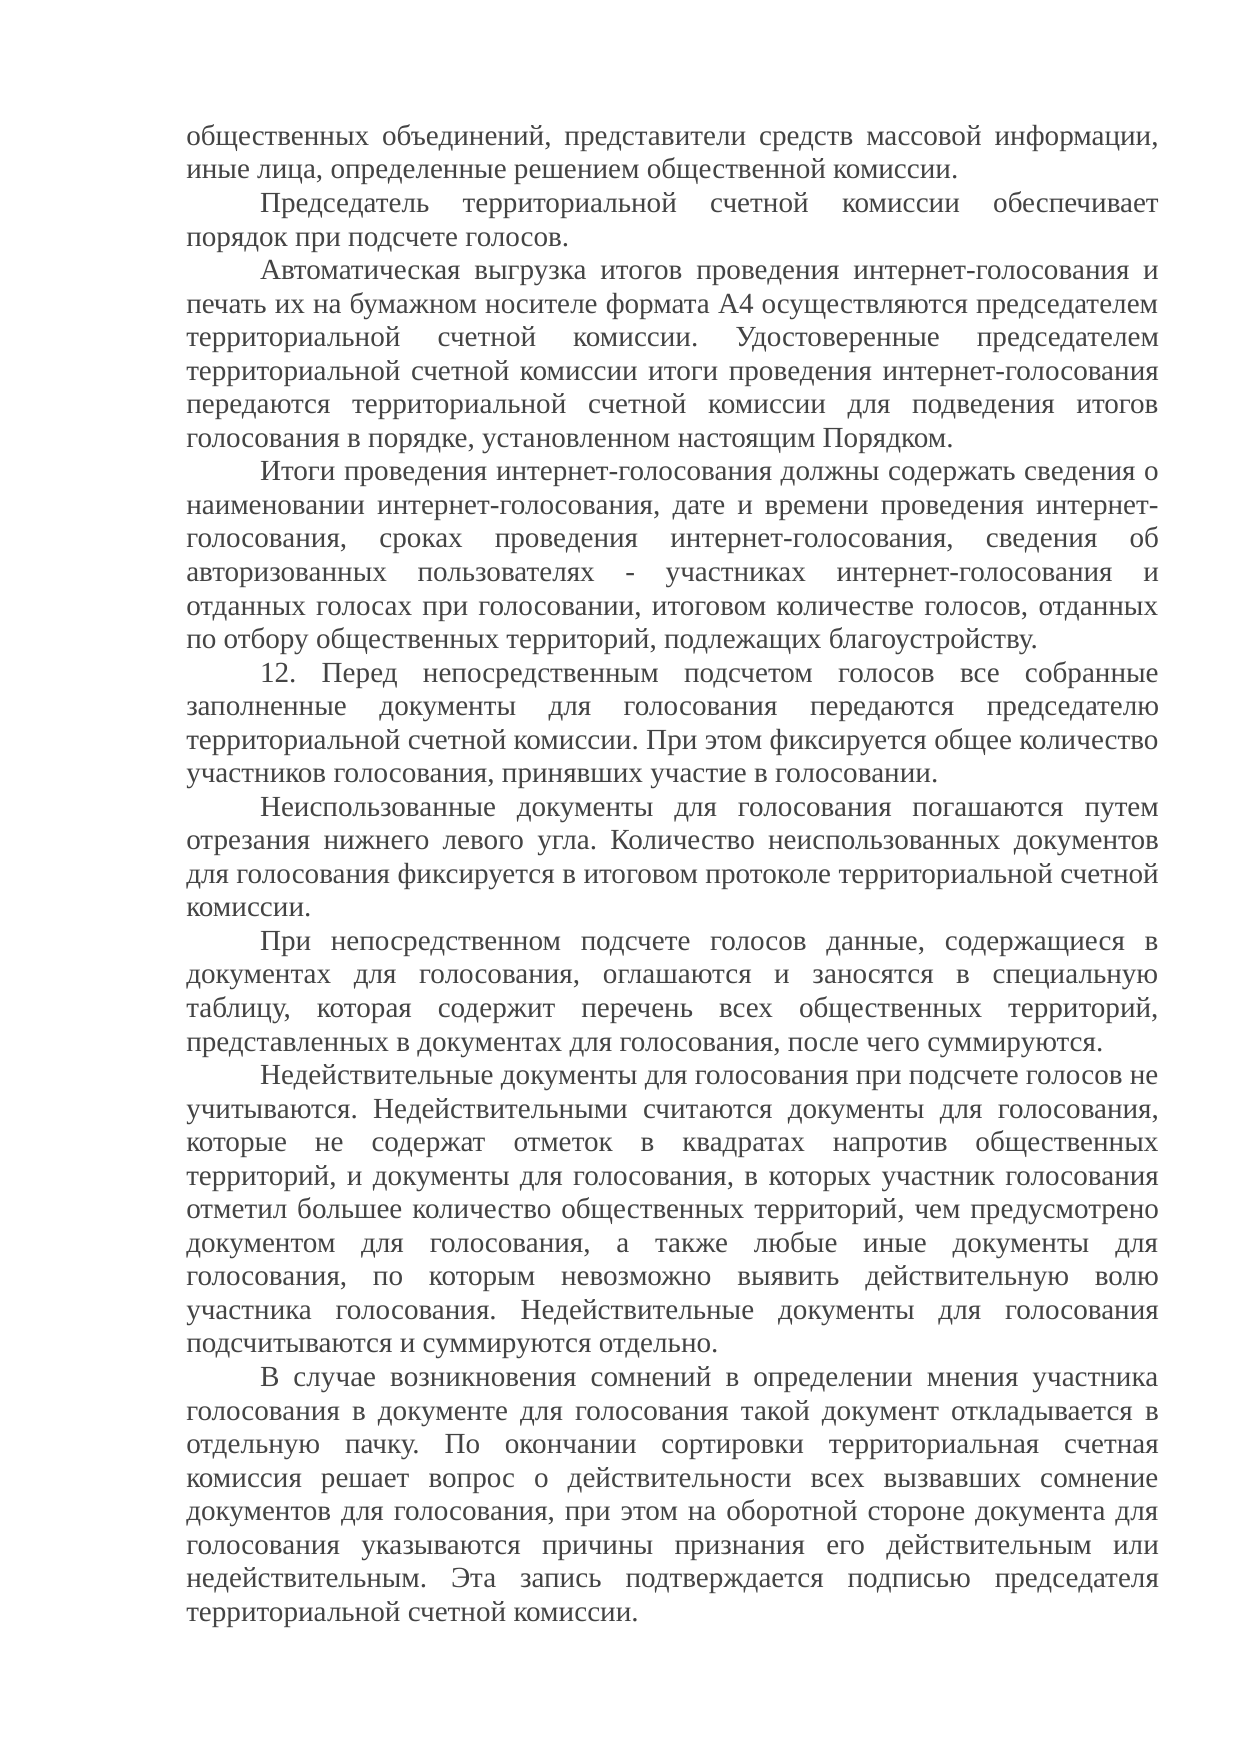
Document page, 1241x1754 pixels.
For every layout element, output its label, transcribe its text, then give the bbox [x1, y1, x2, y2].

text В случае возникновения сомнений в определении мнения участника голосования в документе для голосования такой документ откладывается в отдельную пачку. По окончании сортировки территориальная счетная комиссия решает вопрос о действительности всех вызвавших сомнение документов для голосования, при этом на оборотной стороне документа для голосования указываются причины признания его действительным или недействительным. Эта запись подтверждается подписью председателя территориальной счетной комиссии. [186, 1359, 1159, 1627]
text Итоги проведения интернет-голосования должны содержать сведения о наименовании интернет-голосования, дате и времени проведения интернет-голосования, сроках проведения интернет-голосования, сведения об авторизованных пользователях - участниках интернет-голосования и отданных голосах при голосовании, итоговом количестве голосов, отданных по отбору общественных территорий, подлежащих благоустройству. [186, 453, 1159, 655]
text При непосредственном подсчете голосов данные, содержащиеся в документах для голосования, оглашаются и заносятся в специальную таблицу, которая содержит перечень всех общественных территорий, представленных в документах для голосования, после чего суммируются. [186, 923, 1159, 1057]
text Недействительные документы для голосования при подсчете голосов не учитываются. Недействительными считаются документы для голосования, которые не содержат отметок в квадратах напротив общественных территорий, и документы для голосования, в которых участник голосования отметил большее количество общественных территорий, чем предусмотрено документом для голосования, а также любые иные документы для голосования, по которым невозможно выявить действительную волю участника голосования. Недействительные документы для голосования подсчитываются и суммируются отдельно. [186, 1057, 1159, 1359]
text 12. Перед непосредственным подсчетом голосов все собранные заполненные документы для голосования передаются председателю территориальной счетной комиссии. При этом фиксируется общее количество участников голосования, принявших участие в голосовании. [186, 655, 1159, 789]
text Неиспользованные документы для голосования погашаются путем отрезания нижнего левого угла. Количество неиспользованных документов для голосования фиксируется в итоговом протоколе территориальной счетной комиссии. [186, 789, 1159, 923]
text общественных объединений, представители средств массовой информации, иные лица, определенные решением общественной комиссии. [186, 118, 1159, 185]
text Автоматическая выгрузка итогов проведения интернет-голосования и печать их на бумажном носителе формата A4 осуществляются председателем территориальной счетной комиссии. Удостоверенные председателем территориальной счетной комиссии итоги проведения интернет-голосования передаются территориальной счетной комиссии для подведения итогов голосования в порядке, установленном настоящим Порядком. [186, 252, 1159, 453]
text Председатель территориальной счетной комиссии обеспечивает порядок при подсчете голосов. [186, 185, 1159, 252]
